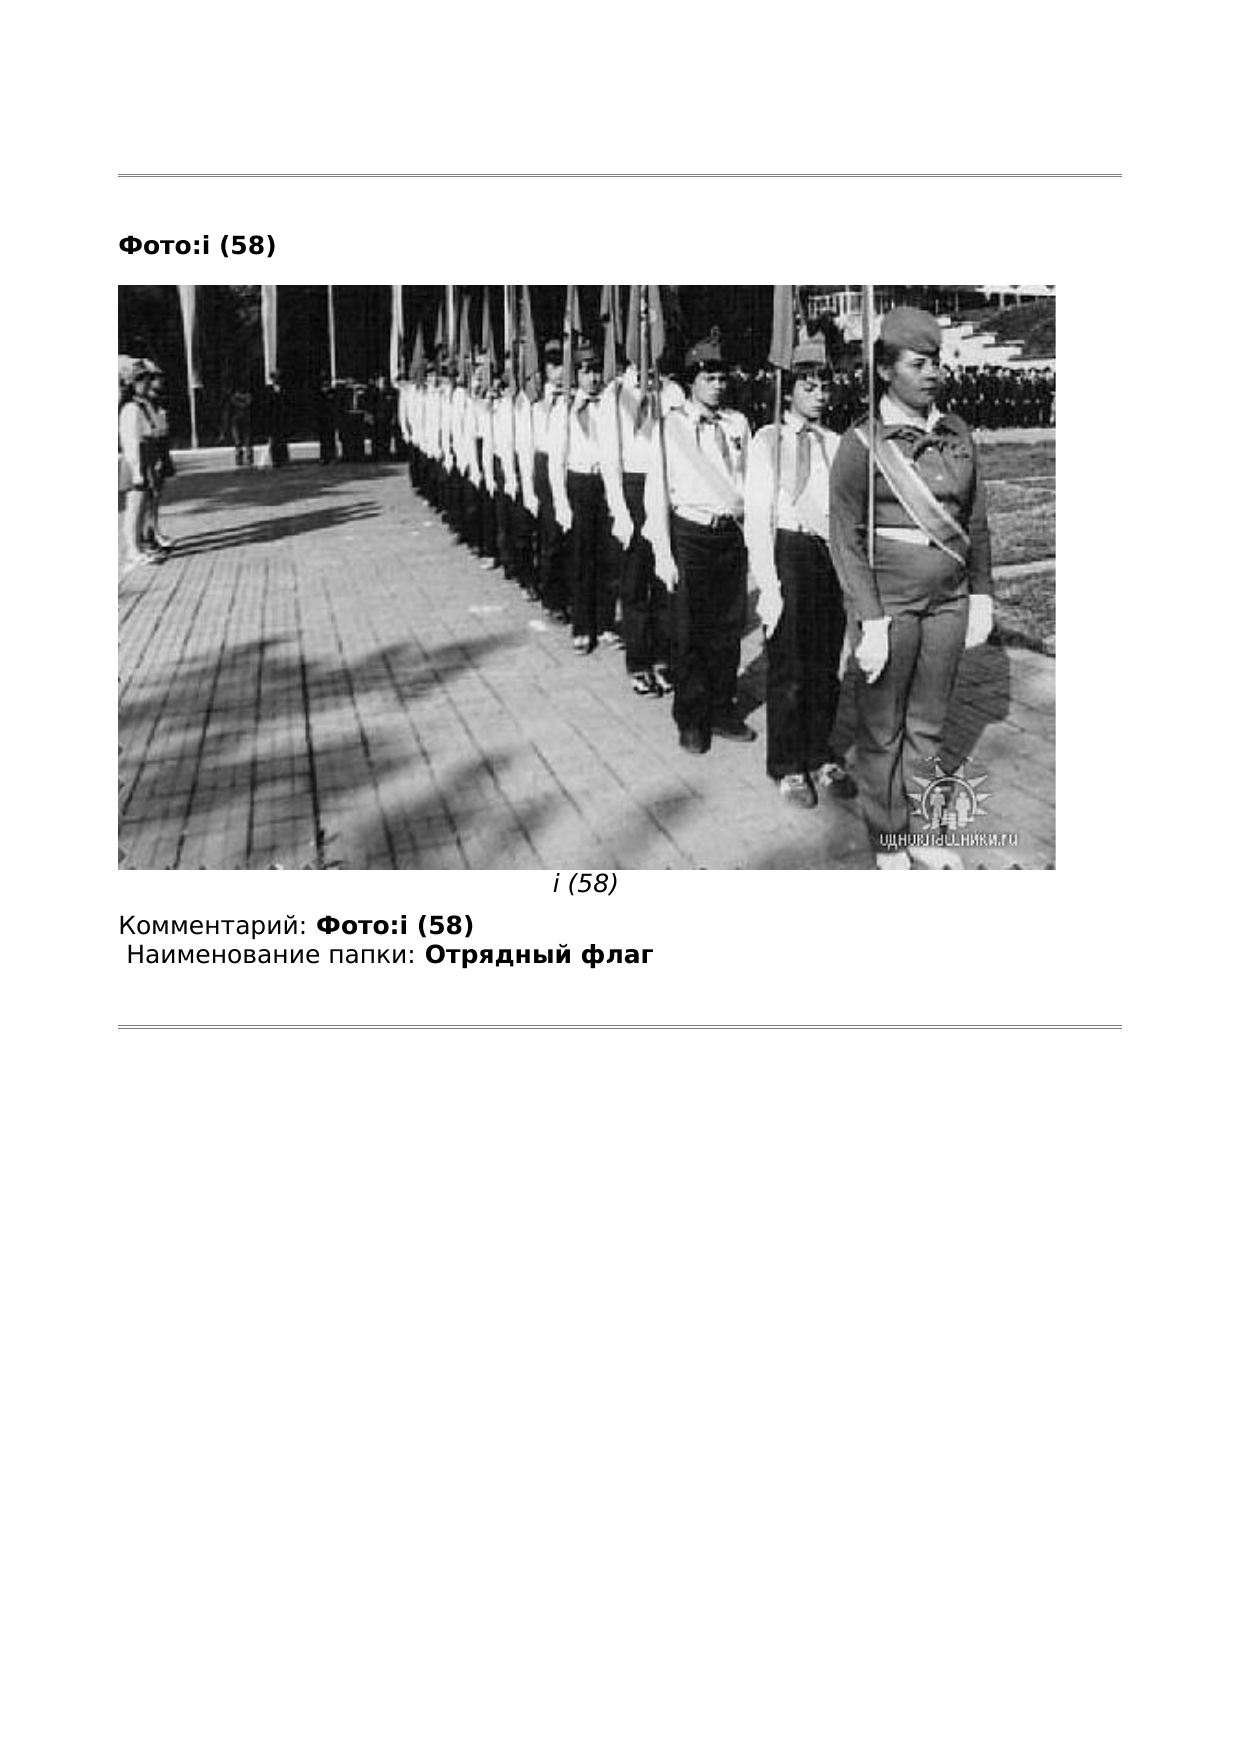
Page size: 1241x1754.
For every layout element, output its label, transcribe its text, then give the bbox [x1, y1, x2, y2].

text i (58) [118, 870, 1056, 898]
text [118, 118, 1122, 147]
subtitle Фото:i (58) [118, 231, 1122, 260]
picture [118, 285, 1056, 870]
text Комментарий: Фото:i (58) Наименование папки: Отрядный флаг [118, 911, 1122, 998]
